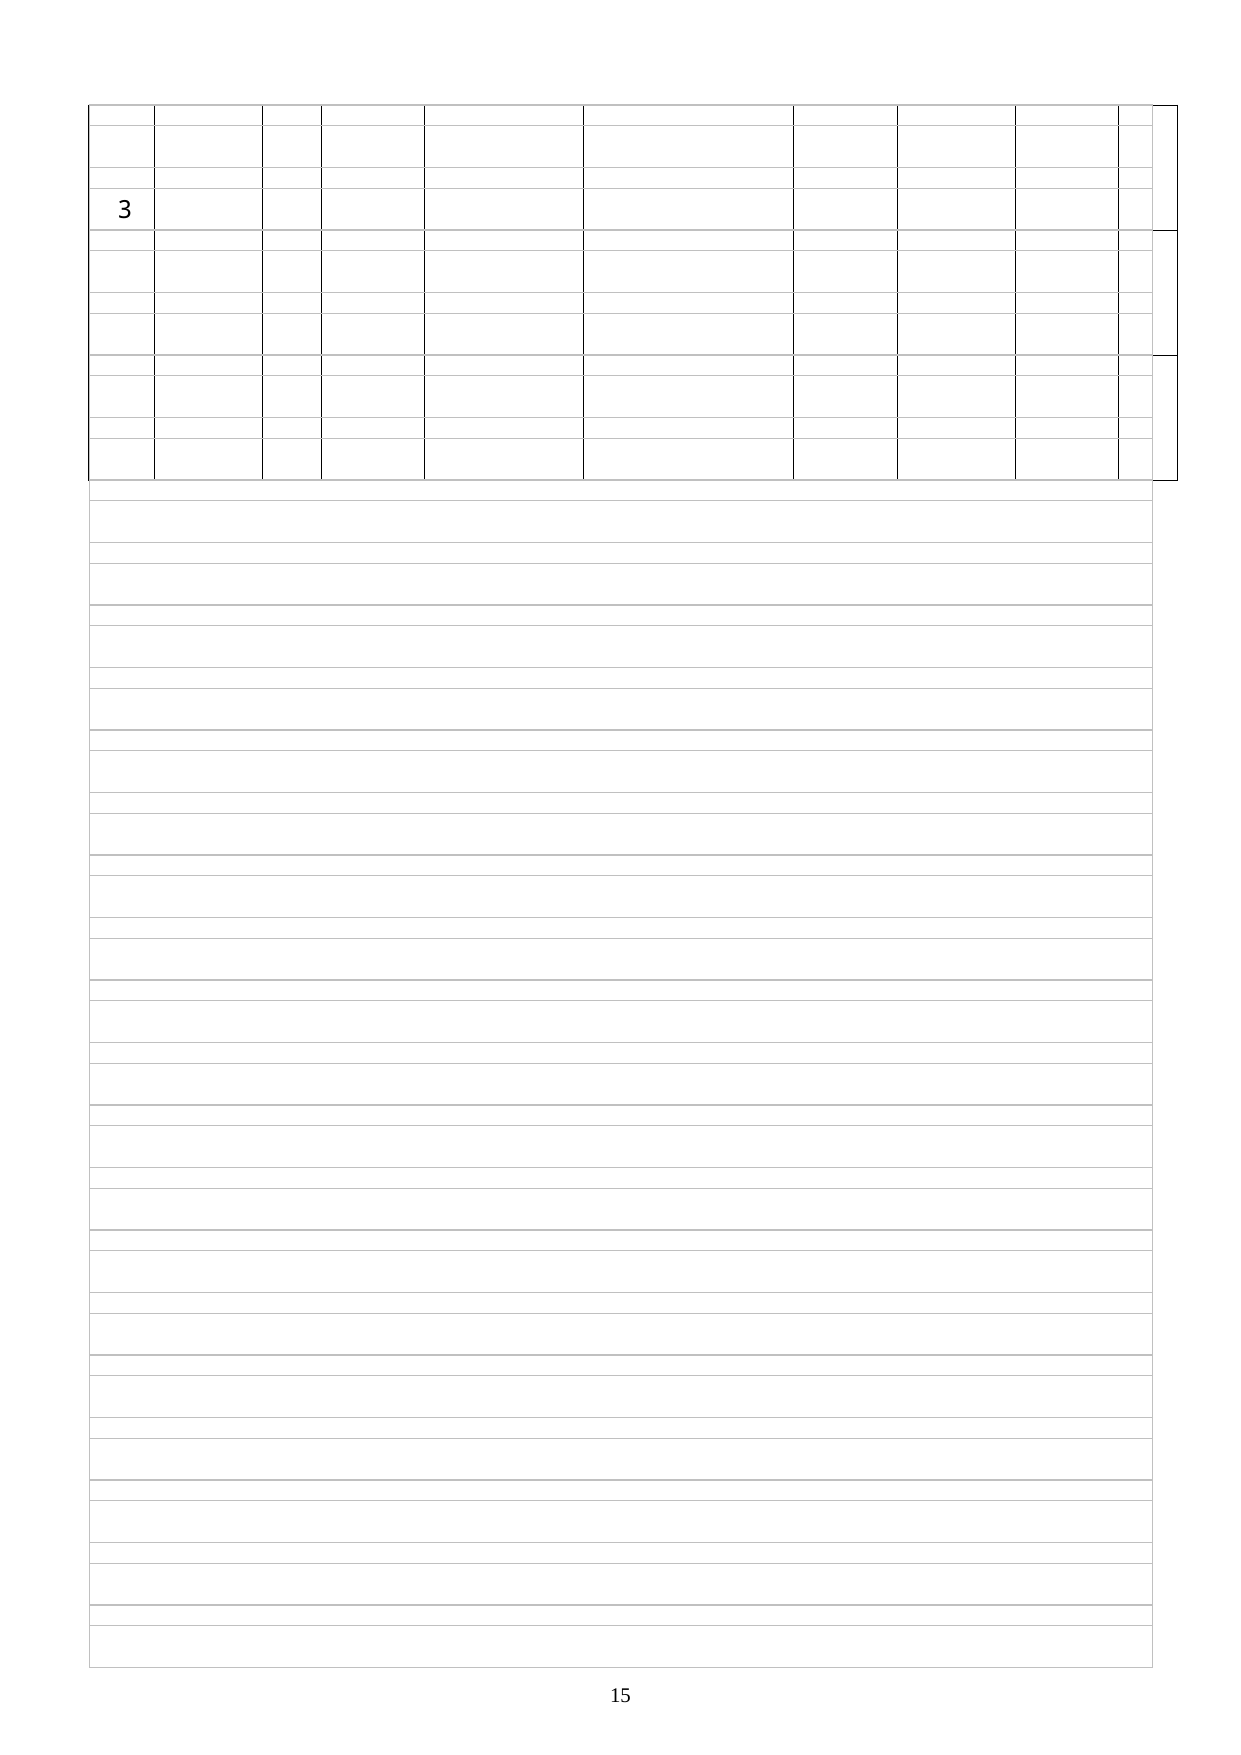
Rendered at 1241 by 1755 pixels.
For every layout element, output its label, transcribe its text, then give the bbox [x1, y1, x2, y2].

table_cell [584, 231, 793, 250]
table_cell [584, 189, 793, 229]
table_cell [1016, 168, 1118, 188]
table_cell [1119, 231, 1152, 250]
table_cell [794, 439, 897, 479]
table_cell [584, 439, 793, 479]
table_cell [155, 376, 262, 417]
table_cell [898, 356, 1015, 375]
table_cell [1119, 314, 1152, 354]
table_cell [425, 126, 583, 167]
table_cell [425, 356, 583, 375]
table_cell [1119, 168, 1152, 188]
table_cell [322, 251, 424, 292]
table_cell [155, 251, 262, 292]
table_cell [584, 376, 793, 417]
table_cell [322, 231, 424, 250]
table_cell [584, 356, 793, 375]
table_cell [90, 251, 154, 292]
table_cell [1153, 356, 1177, 479]
table_cell [794, 168, 897, 188]
table_cell [1016, 356, 1118, 375]
table_cell [1119, 356, 1152, 375]
table_cell [1016, 231, 1118, 250]
table_cell [155, 168, 262, 188]
table_cell [584, 418, 793, 438]
table_cell [425, 314, 583, 354]
table_cell [263, 106, 321, 125]
table_cell [584, 293, 793, 313]
table_cell [1119, 293, 1152, 313]
table_cell [794, 356, 897, 375]
table_cell [1016, 251, 1118, 292]
table_cell [1016, 189, 1118, 229]
table_cell [263, 231, 321, 250]
table_cell [90, 231, 154, 250]
table_cell [584, 106, 793, 125]
table_cell [425, 168, 583, 188]
table_cell [1119, 376, 1152, 417]
table_cell [898, 439, 1015, 479]
table_cell [794, 251, 897, 292]
table_cell [1016, 439, 1118, 479]
table_cell [322, 376, 424, 417]
table_cell [90, 439, 154, 479]
table_cell [898, 376, 1015, 417]
table_cell [794, 231, 897, 250]
table_cell [1016, 376, 1118, 417]
table_cell [322, 356, 424, 375]
table_cell [90, 106, 154, 125]
table_cell [155, 314, 262, 354]
table_cell [1016, 418, 1118, 438]
table_cell [322, 126, 424, 167]
table_cell [898, 231, 1015, 250]
table_cell [794, 189, 897, 229]
table_cell [1119, 251, 1152, 292]
table_cell 3 [90, 189, 154, 229]
table_cell [425, 231, 583, 250]
table_cell [155, 106, 262, 125]
table_cell [1119, 126, 1152, 167]
table_cell [322, 189, 424, 229]
table_cell [425, 189, 583, 229]
table_cell [425, 418, 583, 438]
table_cell [1119, 439, 1152, 479]
table_cell [90, 356, 154, 375]
table_cell [898, 168, 1015, 188]
table_cell [425, 106, 583, 125]
table_cell [263, 439, 321, 479]
table_cell [263, 189, 321, 229]
table_cell [898, 106, 1015, 125]
table_cell [425, 376, 583, 417]
table_cell [898, 126, 1015, 167]
table_cell [1153, 231, 1177, 354]
table_cell [90, 293, 154, 313]
table_cell [90, 314, 154, 354]
table_cell [1016, 106, 1118, 125]
table_cell [1016, 314, 1118, 354]
table_cell [584, 126, 793, 167]
table_cell [155, 418, 262, 438]
table_cell [263, 356, 321, 375]
table_cell [322, 439, 424, 479]
table_cell [263, 314, 321, 354]
table_cell [155, 356, 262, 375]
table_cell [898, 251, 1015, 292]
table_cell [1119, 189, 1152, 229]
table_cell [155, 293, 262, 313]
table_cell [155, 231, 262, 250]
table_cell [898, 418, 1015, 438]
table_cell [155, 126, 262, 167]
table_cell [794, 418, 897, 438]
table_cell [425, 439, 583, 479]
table_cell [90, 376, 154, 417]
table_cell [584, 168, 793, 188]
table_cell [155, 189, 262, 229]
table_cell [794, 314, 897, 354]
table_cell [90, 418, 154, 438]
table_cell [1119, 106, 1152, 125]
table_cell [322, 418, 424, 438]
table_cell [1016, 126, 1118, 167]
table_cell [90, 126, 154, 167]
table_cell [263, 293, 321, 313]
table_cell [898, 293, 1015, 313]
table_cell [155, 439, 262, 479]
table_cell [263, 126, 321, 167]
table_cell [263, 168, 321, 188]
table_cell [263, 376, 321, 417]
table_cell [794, 293, 897, 313]
table_cell [898, 314, 1015, 354]
table_cell [425, 251, 583, 292]
table_cell [322, 168, 424, 188]
table_cell [794, 126, 897, 167]
table_cell [322, 106, 424, 125]
table_cell [898, 189, 1015, 229]
table_cell [322, 293, 424, 313]
table_cell [1153, 106, 1177, 229]
table_cell [425, 293, 583, 313]
table_cell [322, 314, 424, 354]
table_cell [263, 418, 321, 438]
table_cell [794, 106, 897, 125]
table_cell [584, 251, 793, 292]
table_cell [794, 376, 897, 417]
table_cell [584, 314, 793, 354]
table_cell [1119, 418, 1152, 438]
table_cell [1016, 293, 1118, 313]
table_cell [90, 168, 154, 188]
table_cell [263, 251, 321, 292]
